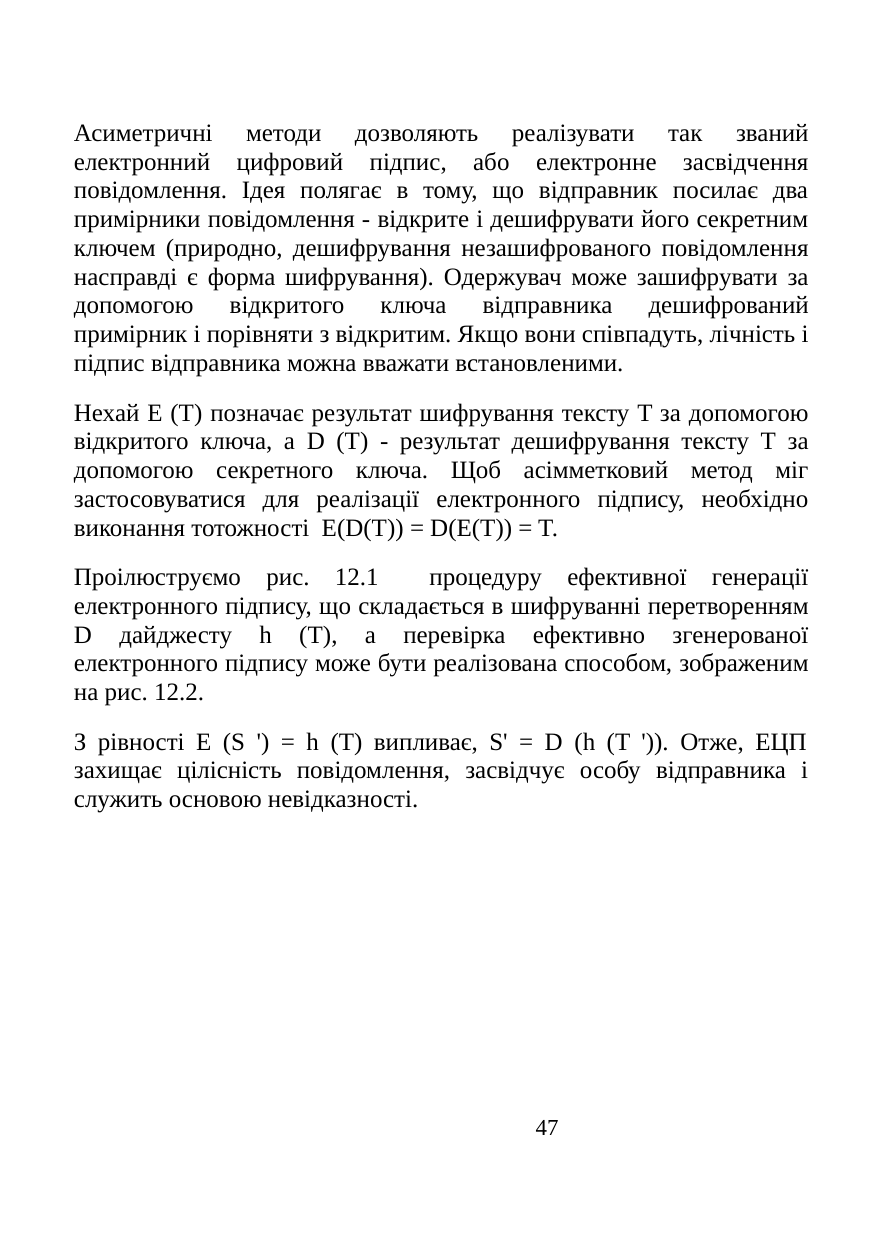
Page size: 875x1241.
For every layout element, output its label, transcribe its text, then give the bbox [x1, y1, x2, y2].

list З рівності E (S ') = h (T) випливає, S' = D (h (T ')). Отже, ЕЦП захищає цілісність повідомлення, засвідчує особу відправника і служить основою невідказності. [74, 727, 809, 813]
list Проілюструємо рис. 12.1 процедуру ефективної генерації електронного підпису, що складається в шифруванні перетворенням D дайджесту h (T), а перевірка ефективно згенерованої електронного підпису може бути реалізована способом, зображеним на рис. 12.2. [74, 562, 809, 706]
list Нехай E (T) позначає результат шифрування тексту T за допомогою відкритого ключа, а D (T) - результат дешифрування тексту Т за допомогою секретного ключа. Щоб асімметковий метод міг застосовуватися для реалізації електронного підпису, необхідно виконання тотожності E(D(T)) = D(E(T)) = T. [74, 398, 809, 541]
list Асиметричні методи дозволяють реалізувати так званий електронний цифровий підпис, або електронне засвідчення повідомлення. Ідея полягає в тому, що відправник посилає два примірники повідомлення - відкрите і дешифрувати його секретним ключем (природно, дешифрування незашифрованого повідомлення насправді є форма шифрування). Одержувач може зашифрувати за допомогою відкритого ключа відправника дешифрований примірник і порівняти з відкритим. Якщо вони співпадуть, лічність і підпис відправника можна вважати встановленими. [74, 118, 809, 377]
